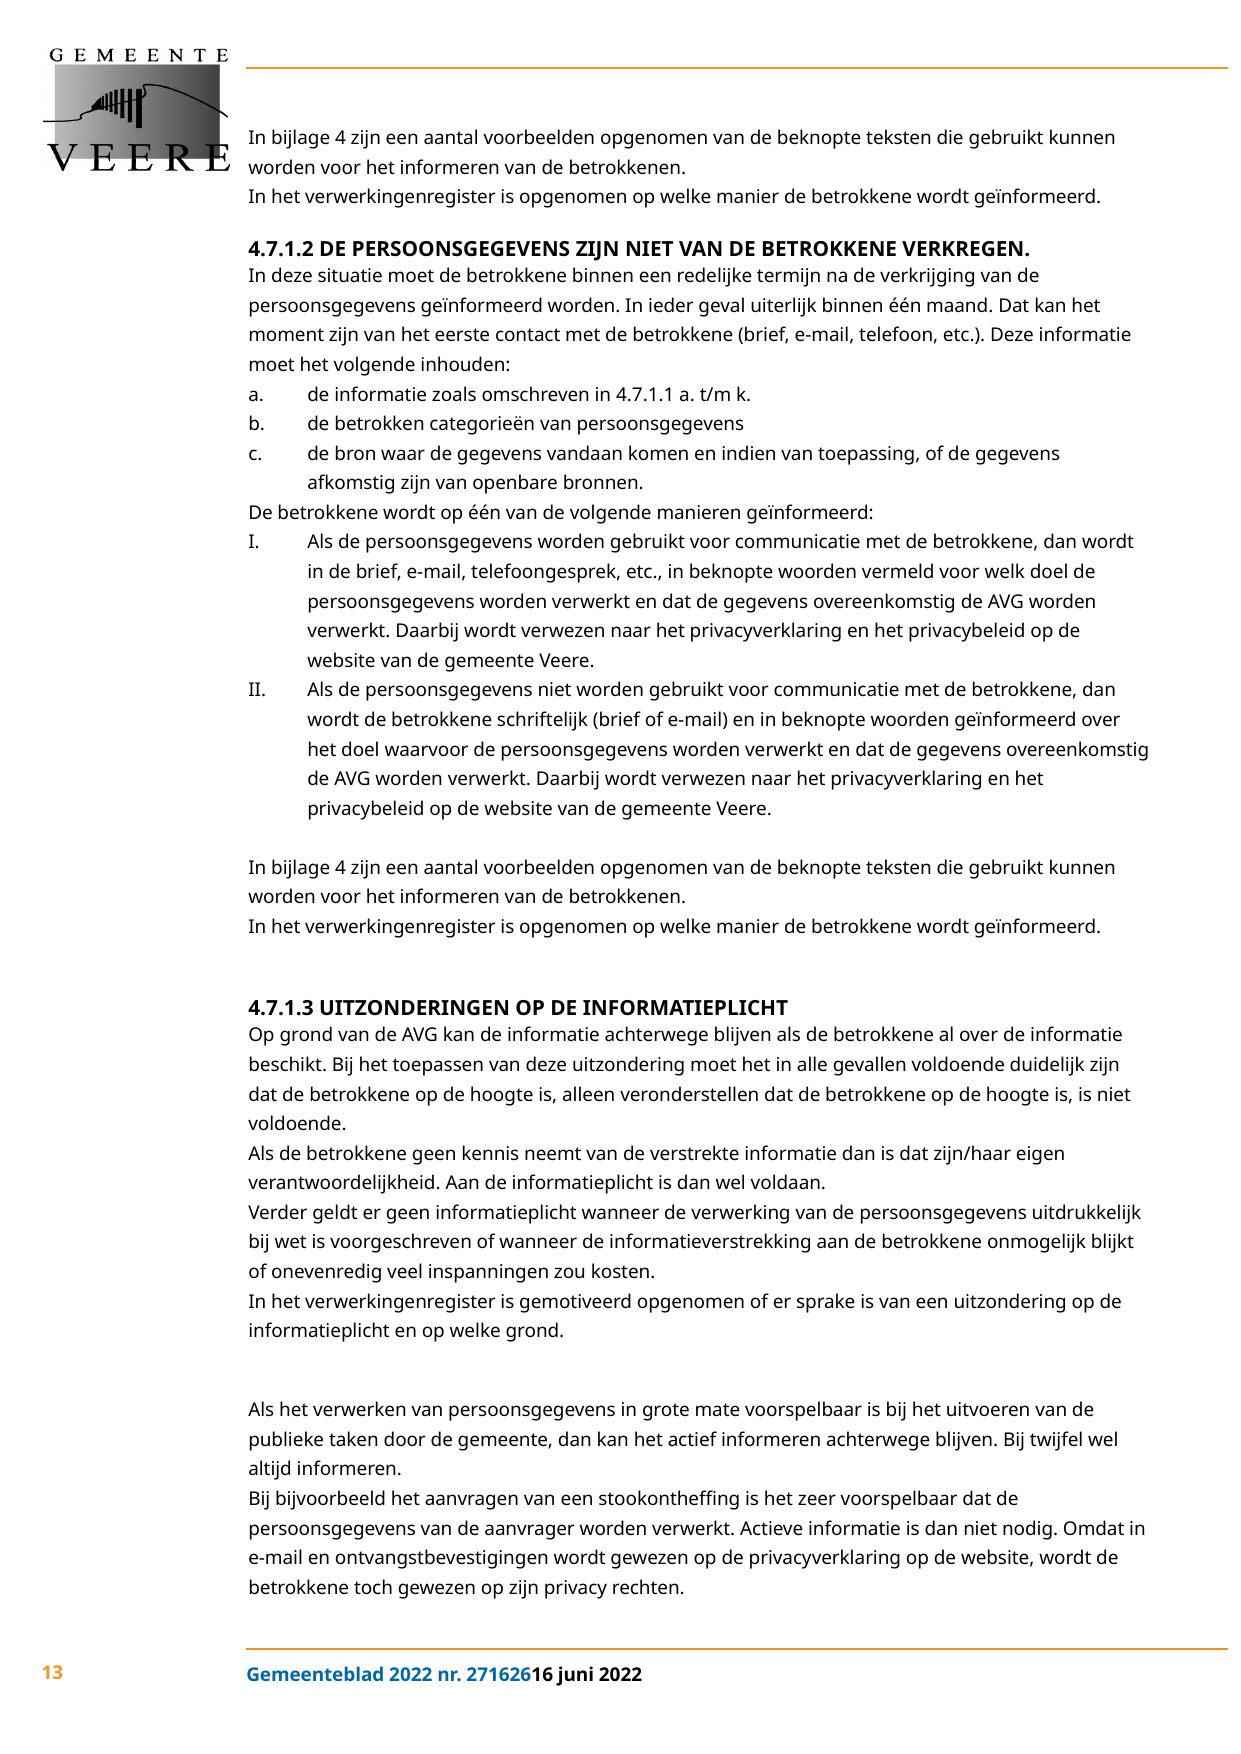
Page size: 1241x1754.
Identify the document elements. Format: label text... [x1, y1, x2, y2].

text 4.7.1.2 DE PERSOONSGEGEVENS ZIJN NIET VAN DE BETROKKENE VERKREGEN. [248, 234, 1152, 262]
text Bij bijvoorbeeld het aanvragen van een stookontheffing is het zeer voorspelbaar dat de persoonsgegevens van de aanvrager worden verwerkt. Actieve informatie is dan niet nodig. Omdat in e-mail en ontvangstbevestigingen wordt gewezen op de privacyverklaring op de website, wordt de betrokkene toch gewezen op zijn privacy rechten. [248, 1485, 1152, 1599]
text In bijlage 4 zijn een aantal voorbeelden opgenomen van de beknopte teksten die gebruikt kunnen worden voor het informeren van de betrokkenen. [248, 854, 1152, 909]
text In het verwerkingenregister is opgenomen op welke manier de betrokkene wordt geïnformeerd. [248, 183, 1152, 209]
list Als de persoonsgegevens niet worden gebruikt voor communicatie met de betrokkene, dan wordt de betrokkene schriftelijk (brief of e-mail) en in beknopte woorden geïnformeerd over het doel waarvoor de persoonsgegevens worden verwerkt en dat de gegevens overeenkomstig de AVG worden verwerkt. Daarbij wordt verwezen naar het privacyverklaring en het privacybeleid op de website van de gemeente Veere. [248, 677, 1152, 821]
list de informatie zoals omschreven in 4.7.1.1 a. t/m k. [248, 381, 1152, 406]
text Verder geldt er geen informatieplicht wanneer de verwerking van de persoonsgegevens uitdrukkelijk bij wet is voorgeschreven of wanneer de informatieverstrekking aan de betrokkene onmogelijk blijkt of onevenredig veel inspanningen zou kosten. [248, 1199, 1152, 1284]
list de betrokken categorieën van persoonsgegevens [248, 410, 1152, 436]
text Op grond van de AVG kan de informatie achterwege blijven als de betrokkene al over de informatie beschikt. Bij het toepassen van deze uitzondering moet het in alle gevallen voldoende duidelijk zijn dat de betrokkene op de hoogte is, alleen veronderstellen dat de betrokkene op de hoogte is, is niet voldoende. [248, 1022, 1152, 1136]
list Als de persoonsgegevens worden gebruikt voor communicatie met de betrokkene, dan wordt in de brief, e-mail, telefoongesprek, etc., in beknopte woorden vermeld voor welk doel de persoonsgegevens worden verwerkt en dat de gegevens overeenkomstig de AVG worden verwerkt. Daarbij wordt verwezen naar het privacyverklaring en het privacybeleid op de website van de gemeente Veere. [248, 529, 1152, 673]
list de bron waar de gegevens vandaan komen en indien van toepassing, of de gegevens afkomstig zijn van openbare bronnen. [248, 440, 1152, 495]
text Als de betrokkene geen kennis neemt van de verstrekte informatie dan is dat zijn/haar eigen verantwoordelijkheid. Aan de informatieplicht is dan wel voldaan. [248, 1140, 1152, 1195]
text In bijlage 4 zijn een aantal voorbeelden opgenomen van de beknopte teksten die gebruikt kunnen worden voor het informeren van de betrokkenen. [248, 124, 1152, 180]
text In het verwerkingenregister is opgenomen op welke manier de betrokkene wordt geïnformeerd. [248, 913, 1152, 939]
text Als het verwerken van persoonsgegevens in grote mate voorspelbaar is bij het uitvoeren van de publieke taken door de gemeente, dan kan het actief informeren achterwege blijven. Bij twijfel wel altijd informeren. [248, 1396, 1152, 1481]
text In deze situatie moet de betrokkene binnen een redelijke termijn na de verkrijging van de persoonsgegevens geïnformeerd worden. In ieder geval uiterlijk binnen één maand. Dat kan het moment zijn van het eerste contact met de betrokkene (brief, e-mail, telefoon, etc.). Deze informatie moet het volgende inhouden: [248, 262, 1152, 377]
text In het verwerkingenregister is gemotiveerd opgenomen of er sprake is van een uitzondering op de informatieplicht en op welke grond. [248, 1288, 1152, 1343]
picture [41, 47, 231, 172]
text De betrokkene wordt op één van de volgende manieren geïnformeerd: [248, 499, 1152, 525]
text 4.7.1.3 UITZONDERINGEN OP DE INFORMATIEPLICHT [248, 993, 1152, 1022]
